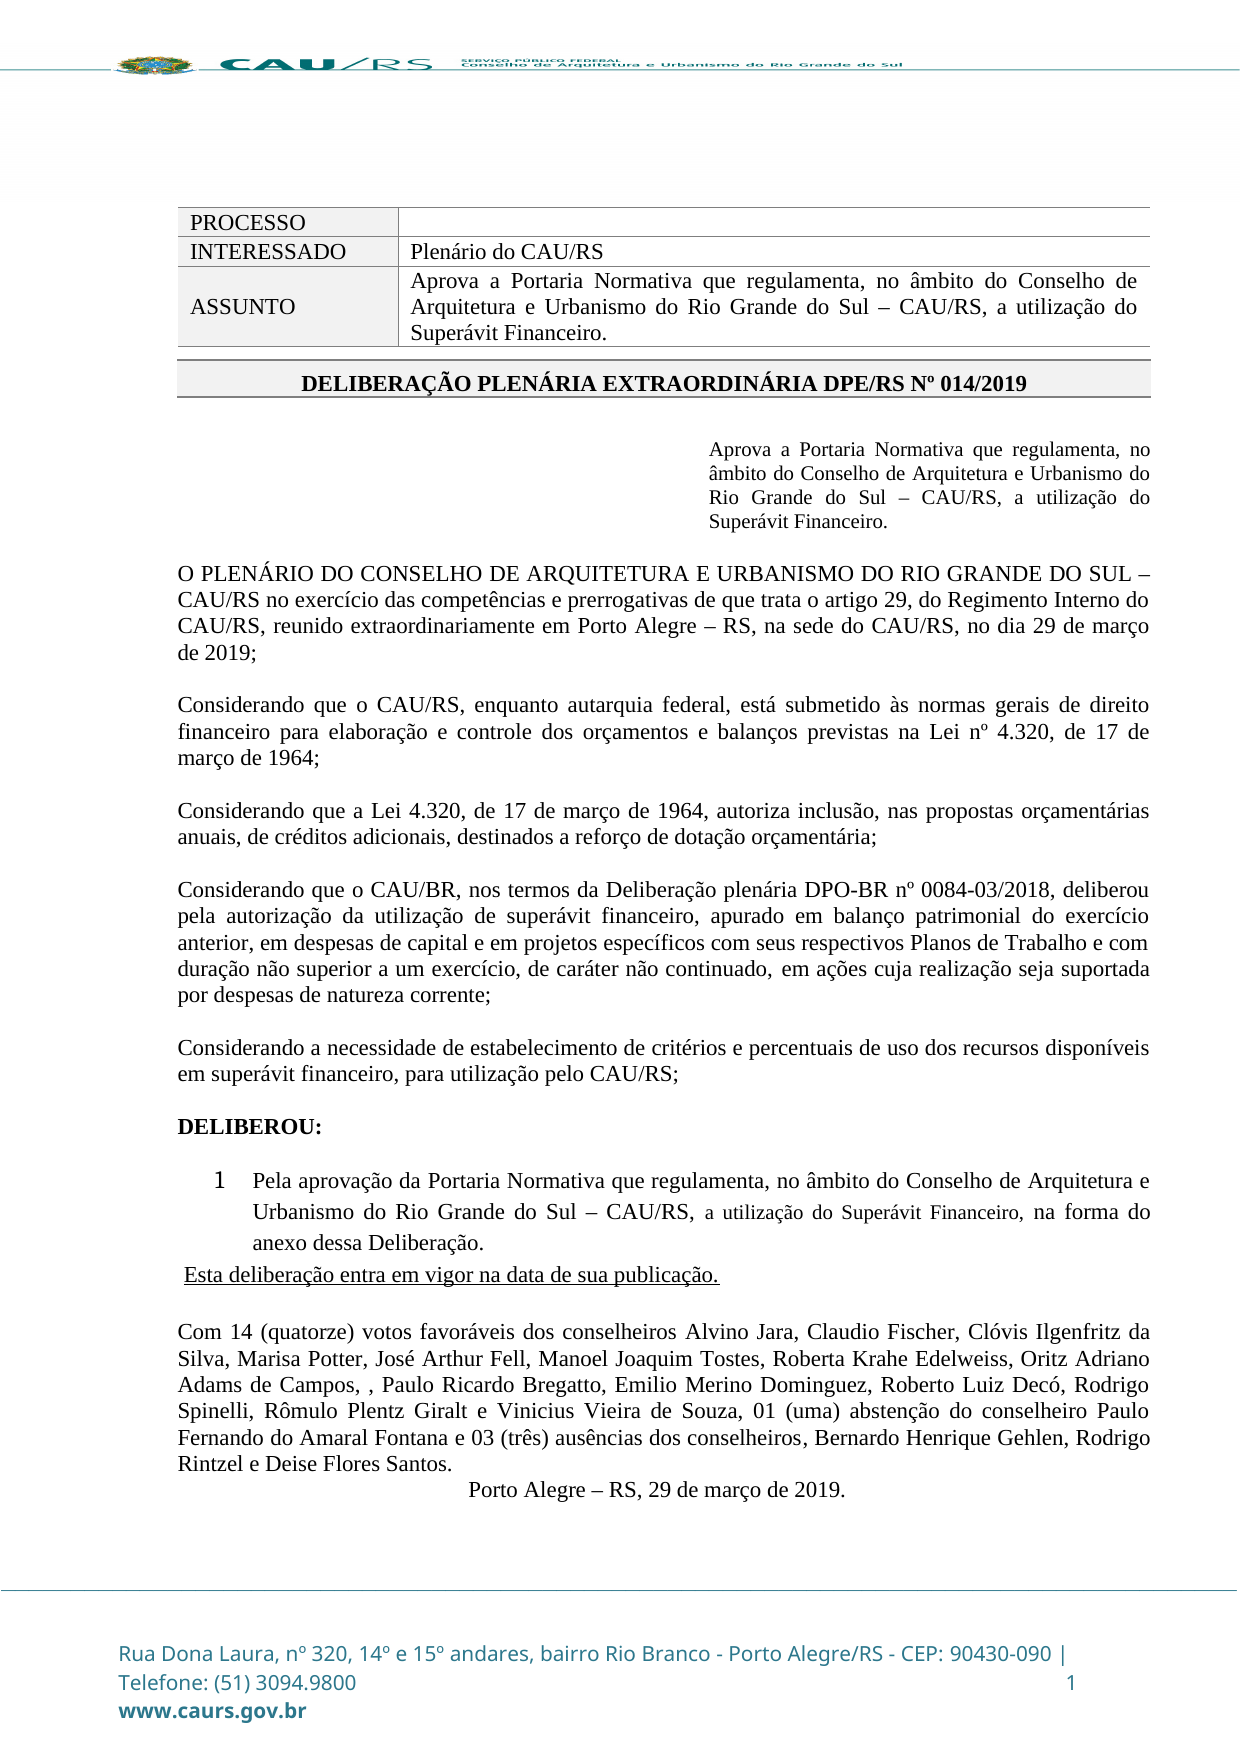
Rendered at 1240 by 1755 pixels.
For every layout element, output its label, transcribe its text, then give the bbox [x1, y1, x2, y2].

table_header [399, 208, 1150, 236]
text O PLENÁRIO DO CONSELHO DE ARQUITETURA E URBANISMO DO RIO GRANDE DO SUL – CAU/RS no exercício das competências e prerrogativas de que trata o artigo 29, do Regimento Interno do CAU/RS, reunido extraordinariamente em Porto Alegre – RS, na sede do CAU/RS, no dia 29 de março de 2019; [177, 560, 1151, 665]
list Porto Alegre – RS, 29 de março de 2019. [177, 1476, 1137, 1503]
text DELIBEROU: [177, 1113, 1151, 1139]
text Considerando a necessidade de estabelecimento de critérios e percentuais de uso dos recursos disponíveis em superávit financeiro, para utilização pelo CAU/RS; [177, 1034, 1151, 1087]
table_header PROCESSO [178, 208, 398, 236]
text DELIBERAÇÃO PLENÁRIA EXTRAORDINÁRIA DPE/RS Nº 014/2019 [177, 361, 1151, 396]
text Aprova a Portaria Normativa que regulamenta, no âmbito do Conselho de Arquitetura e Urbanismo do Rio Grande do Sul – CAU/RS, a utilização do Superávit Financeiro. [709, 437, 1151, 533]
table_cell Aprova a Portaria Normativa que regulamenta, no âmbito do Conselho de Arquitetura e Urbanismo do Rio Grande do Sul – CAU/RS, a utilização do Superávit Financeiro. [399, 267, 1150, 346]
text Considerando que o CAU/BR, nos termos da Deliberação plenária DPO-BR nº 0084-03/2018, deliberou pela autorização da utilização de superávit financeiro, apurado em balanço patrimonial do exercício anterior, em despesas de capital e em projetos específicos com seus respectivos Planos de Trabalho e com duração não superior a um exercício, de caráter não continuado, em ações cuja realização seja suportada por despesas de natureza corrente; [177, 876, 1151, 1008]
table_cell INTERESSADO [178, 237, 398, 266]
text Esta deliberação entra em vigor na data de sua publicação. [177, 1259, 1151, 1288]
text Considerando que o CAU/RS, enquanto autarquia federal, está submetido às normas gerais de direito financeiro para elaboração e controle dos orçamentos e balanços previstas na Lei nº 4.320, de 17 de março de 1964; [177, 691, 1151, 771]
table_cell Plenário do CAU/RS [399, 237, 1150, 266]
list Pela aprovação da Portaria Normativa que regulamenta, no âmbito do Conselho de Arquitetura e Urbanismo do Rio Grande do Sul – CAU/RS, a utilização do Superávit Financeiro, na forma do anexo dessa Deliberação. [215, 1166, 1151, 1255]
text Considerando que a Lei 4.320, de 17 de março de 1964, autoriza inclusão, nas propostas orçamentárias anuais, de créditos adicionais, destinados a reforço de dotação orçamentária; [177, 797, 1151, 849]
text Com 14 (quatorze) votos favoráveis dos conselheiros Alvino Jara, Claudio Fischer, Clóvis Ilgenfritz da Silva, Marisa Potter, José Arthur Fell, Manoel Joaquim Tostes, Roberta Krahe Edelweiss, Oritz Adriano Adams de Campos, , Paulo Ricardo Bregatto, Emilio Merino Dominguez, Roberto Luiz Decó, Rodrigo Spinelli, Rômulo Plentz Giralt e Vinicius Vieira de Souza, 01 (uma) abstenção do conselheiro Paulo Fernando do Amaral Fontana e 03 (três) ausências dos conselheiros, Bernardo Henrique Gehlen, Rodrigo Rintzel e Deise Flores Santos. [177, 1318, 1151, 1476]
table_cell ASSUNTO [178, 267, 398, 346]
